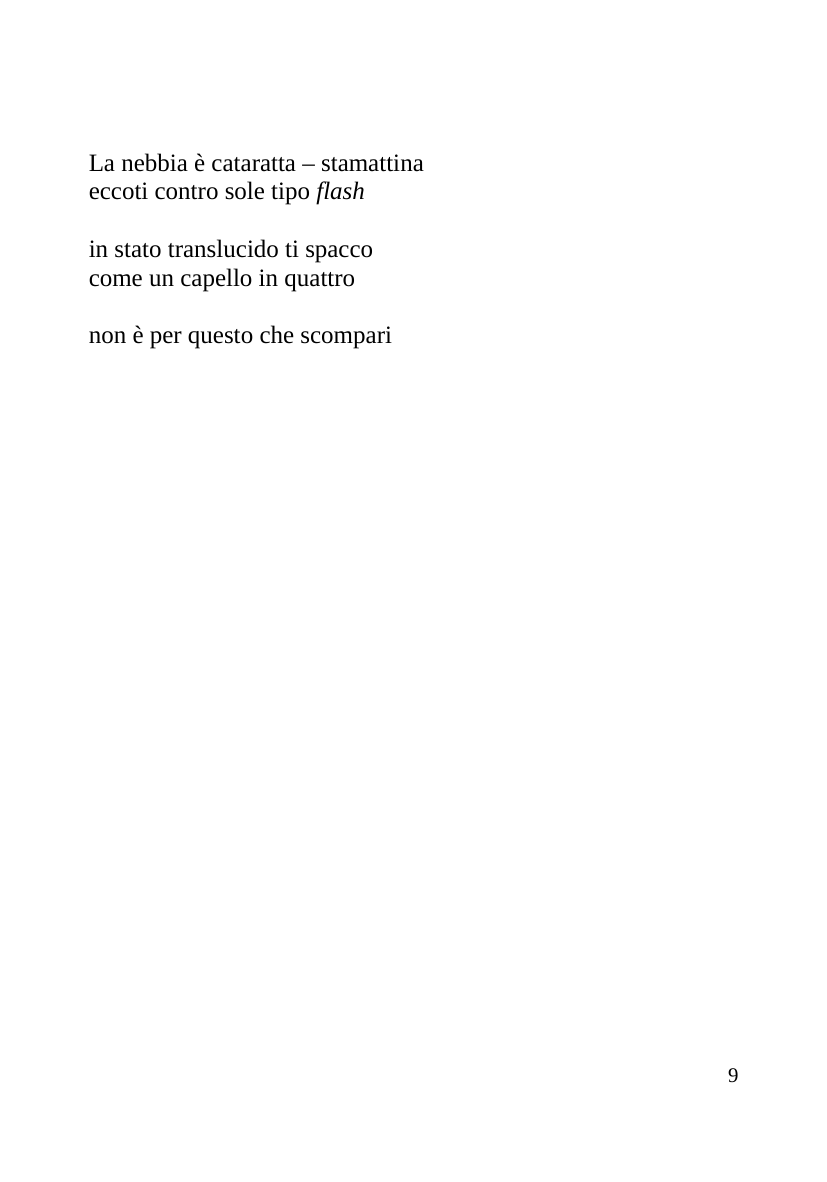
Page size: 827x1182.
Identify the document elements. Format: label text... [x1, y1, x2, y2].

text eccoti contro sole tipo flash [88, 176, 738, 205]
text non è per questo che scompari [88, 320, 738, 349]
text come un capello in quattro [88, 263, 738, 291]
text in stato translucido ti spacco [88, 234, 738, 263]
text La nebbia è cataratta – stamattina [88, 148, 738, 176]
